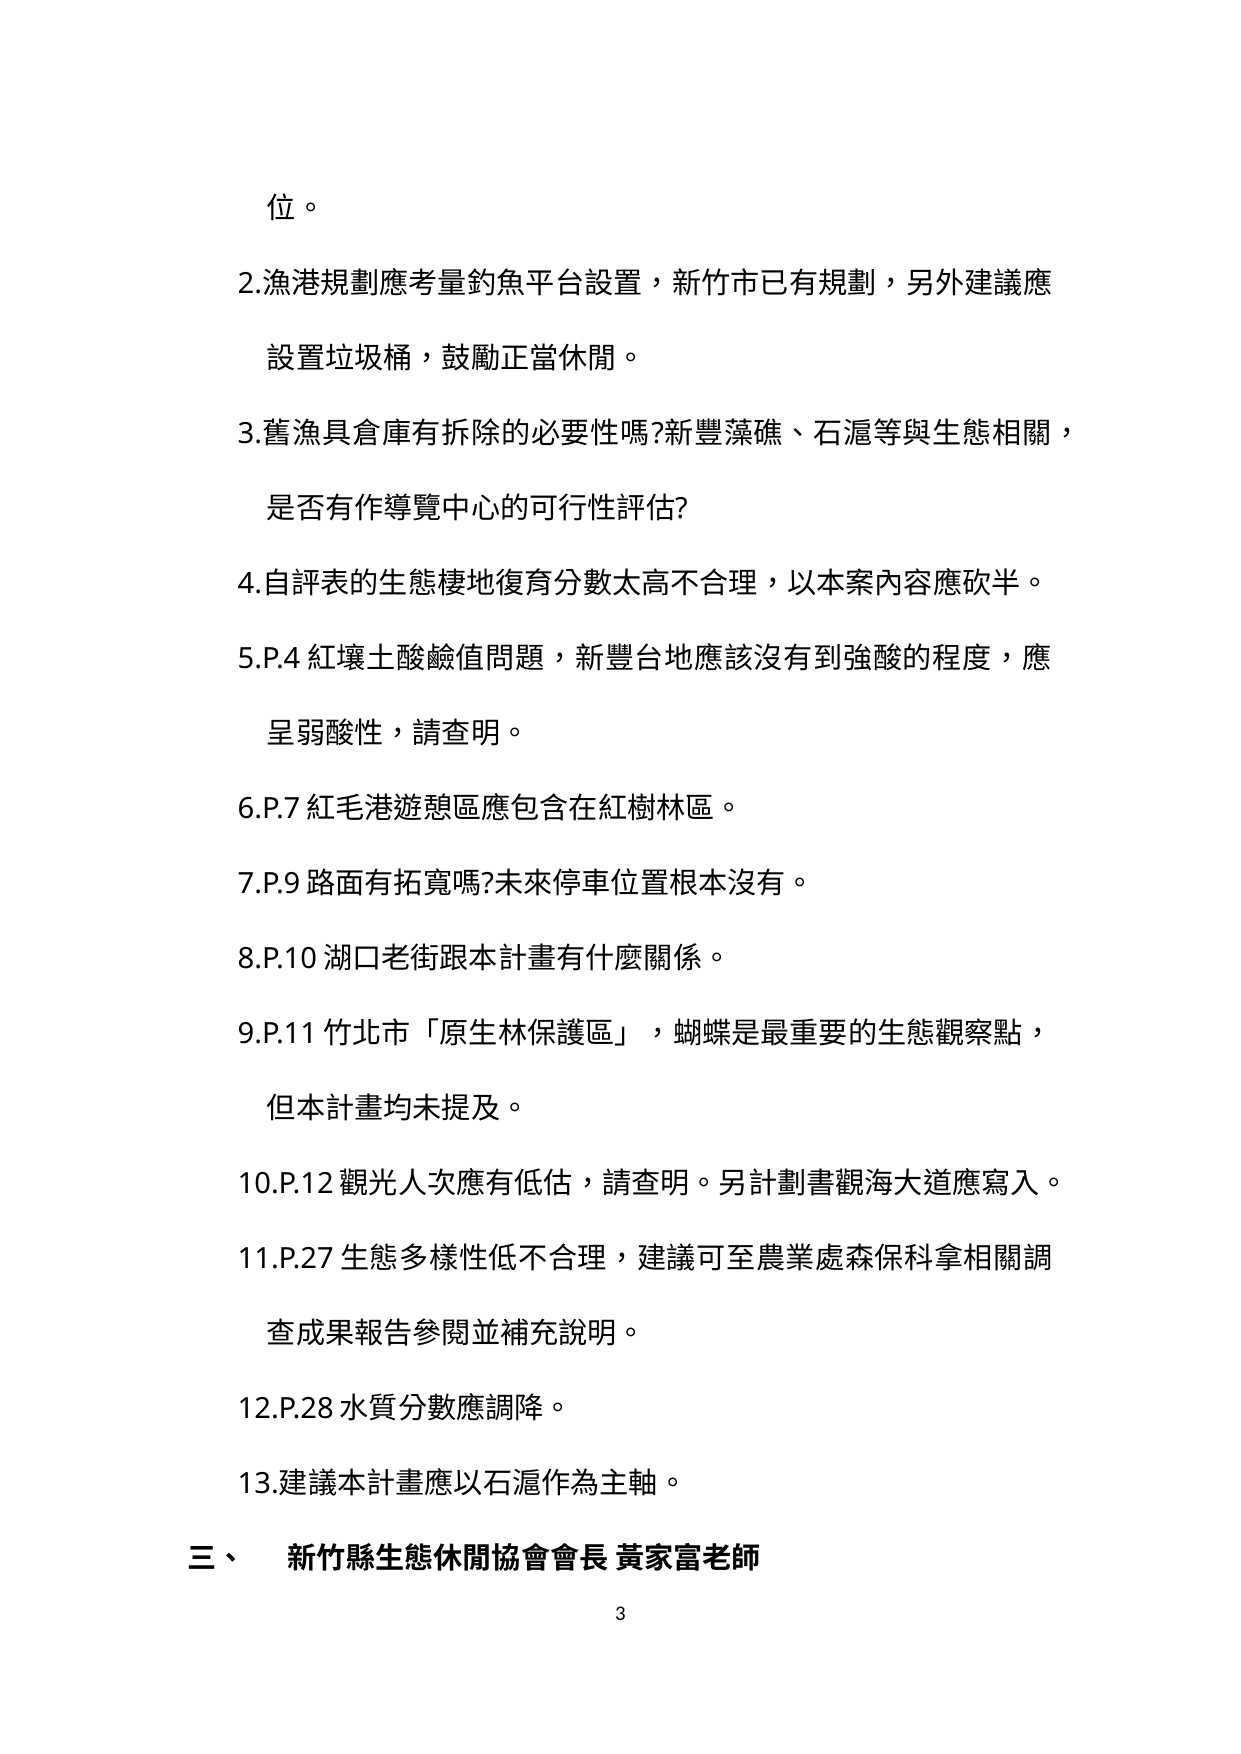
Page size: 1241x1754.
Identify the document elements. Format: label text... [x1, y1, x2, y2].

list 13.建議本計畫應以石滬作為主軸。 [237, 1437, 1053, 1512]
list 3.舊漁具倉庫有拆除的必要性嗎?新豐藻礁、石滬等與生態相關，是否有作導覽中心的可行性評估? [237, 387, 1053, 537]
list 4.自評表的生態棲地復育分數太高不合理，以本案內容應砍半。 [237, 537, 1053, 612]
list 8.P.10湖口老街跟本計畫有什麼關係。 [237, 912, 1053, 987]
list 新竹縣生態休閒協會會長 黃家富老師 [187, 1512, 1053, 1587]
list 11.P.27生態多樣性低不合理，建議可至農業處森保科拿相關調查成果報告參閱並補充說明。 [237, 1212, 1053, 1362]
list 位。 [237, 162, 1053, 237]
list 6.P.7紅毛港遊憩區應包含在紅樹林區。 [237, 762, 1053, 837]
list 10.P.12觀光人次應有低估，請查明。另計劃書觀海大道應寫入。 [237, 1137, 1053, 1212]
list 12.P.28水質分數應調降。 [237, 1362, 1053, 1437]
list 2.漁港規劃應考量釣魚平台設置，新竹市已有規劃，另外建議應設置垃圾桶，鼓勵正當休閒。 [237, 237, 1053, 387]
list 7.P.9路面有拓寬嗎?未來停車位置根本沒有。 [237, 837, 1053, 912]
list 9.P.11竹北市「原生林保護區」，蝴蝶是最重要的生態觀察點，但本計畫均未提及。 [237, 987, 1053, 1137]
list 5.P.4紅壤土酸鹼值問題，新豐台地應該沒有到強酸的程度，應呈弱酸性，請查明。 [237, 612, 1053, 762]
